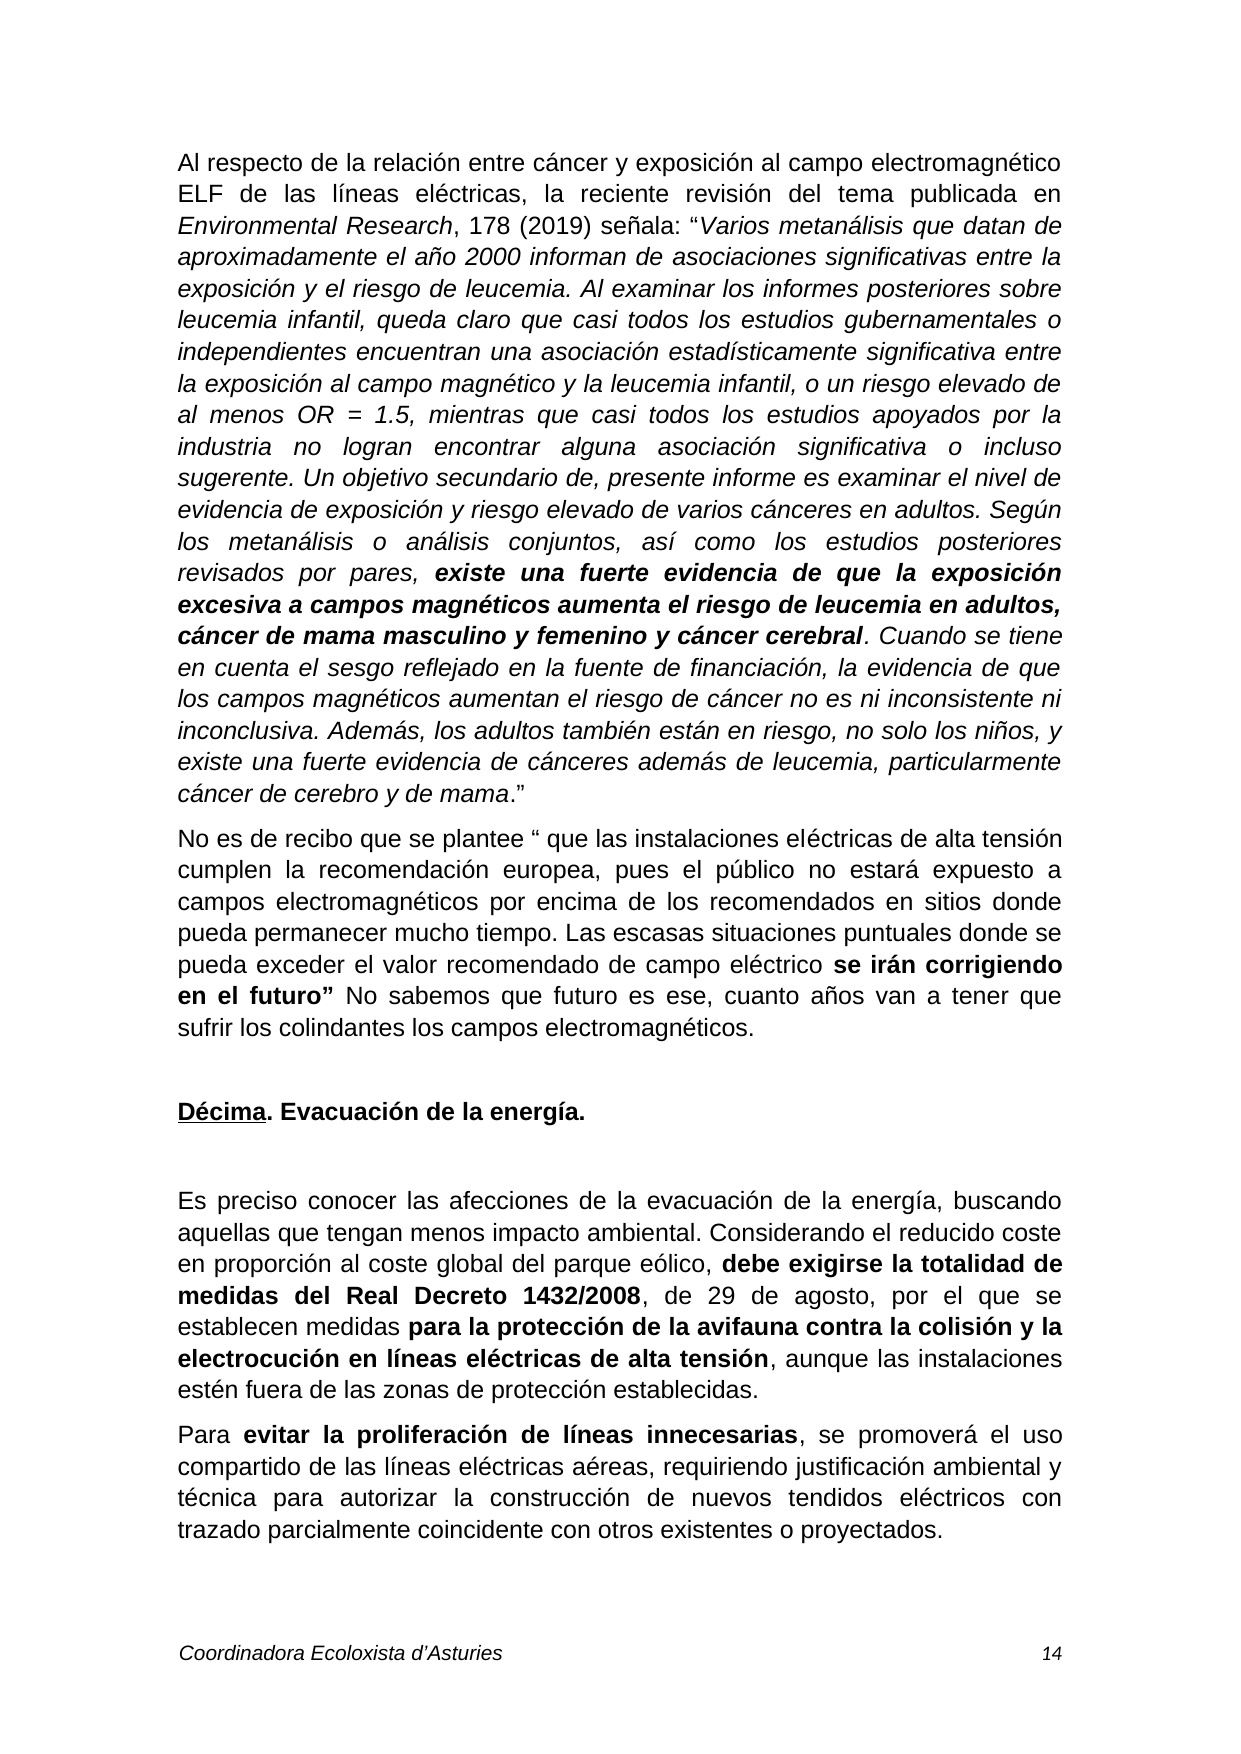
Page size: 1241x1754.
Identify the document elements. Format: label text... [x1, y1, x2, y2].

text No es de recibo que se plantee “ que las instalaciones eléctricas de alta tensión cumplen la recomendación europea, pues el público no estará expuesto a campos electromagnéticos por encima de los recomendados en sitios donde pueda permanecer mucho tiempo. Las escasas situaciones puntuales donde se pueda exceder el valor recomendado de campo eléctrico se irán corrigiendo en el futuro” No sabemos que futuro es ese, cuanto años van a tener que sufrir los colindantes los campos electromagnéticos. [177, 823, 1063, 1042]
text Para evitar la proliferación de líneas innecesarias, se promoverá el uso compartido de las líneas eléctricas aéreas, requiriendo justificación ambiental y técnica para autorizar la construcción de nuevos tendidos eléctricos con trazado parcialmente coincidente con otros existentes o proyectados. [177, 1420, 1063, 1543]
text Al respecto de la relación entre cáncer y exposición al campo electromagnético ELF de las líneas eléctricas, la reciente revisión del tema publicada en Environmental Research, 178 (2019) señala: “Varios metanálisis que datan de aproximadamente el año 2000 informan de asociaciones significativas entre la exposición y el riesgo de leucemia. Al examinar los informes posteriores sobre leucemia infantil, queda claro que casi todos los estudios gubernamentales o independientes encuentran una asociación estadísticamente significativa entre la exposición al campo magnético y la leucemia infantil, o un riesgo elevado de al menos OR = 1.5, mientras que casi todos los estudios apoyados por la industria no logran encontrar alguna asociación significativa o incluso sugerente. Un objetivo secundario de, presente informe es examinar el nivel de evidencia de exposición y riesgo elevado de varios cánceres en adultos. Según los metanálisis o análisis conjuntos, así como los estudios posteriores revisados por pares, existe una fuerte evidencia de que la exposición excesiva a campos magnéticos aumenta el riesgo de leucemia en adultos, cáncer de mama masculino y femenino y cáncer cerebral. Cuando se tiene en cuenta el sesgo reflejado en la fuente de financiación, la evidencia de que los campos magnéticos aumentan el riesgo de cáncer no es ni inconsistente ni inconclusiva. Además, los adultos también están en riesgo, no solo los niños, y existe una fuerte evidencia de cánceres además de leucemia, particularmente cáncer de cerebro y de mama.” [177, 148, 1063, 808]
text Décima. Evacuación de la energía. [177, 1097, 1063, 1126]
text Es preciso conocer las afecciones de la evacuación de la energía, buscando aquellas que tengan menos impacto ambiental. Considerando el reducido coste en proporción al coste global del parque eólico, debe exigirse la totalidad de medidas del Real Decreto 1432/2008, de 29 de agosto, por el que se establecen medidas para la protección de la avifauna contra la colisión y la electrocución en líneas eléctricas de alta tensión, aunque las instalaciones estén fuera de las zonas de protección establecidas. [177, 1186, 1063, 1404]
